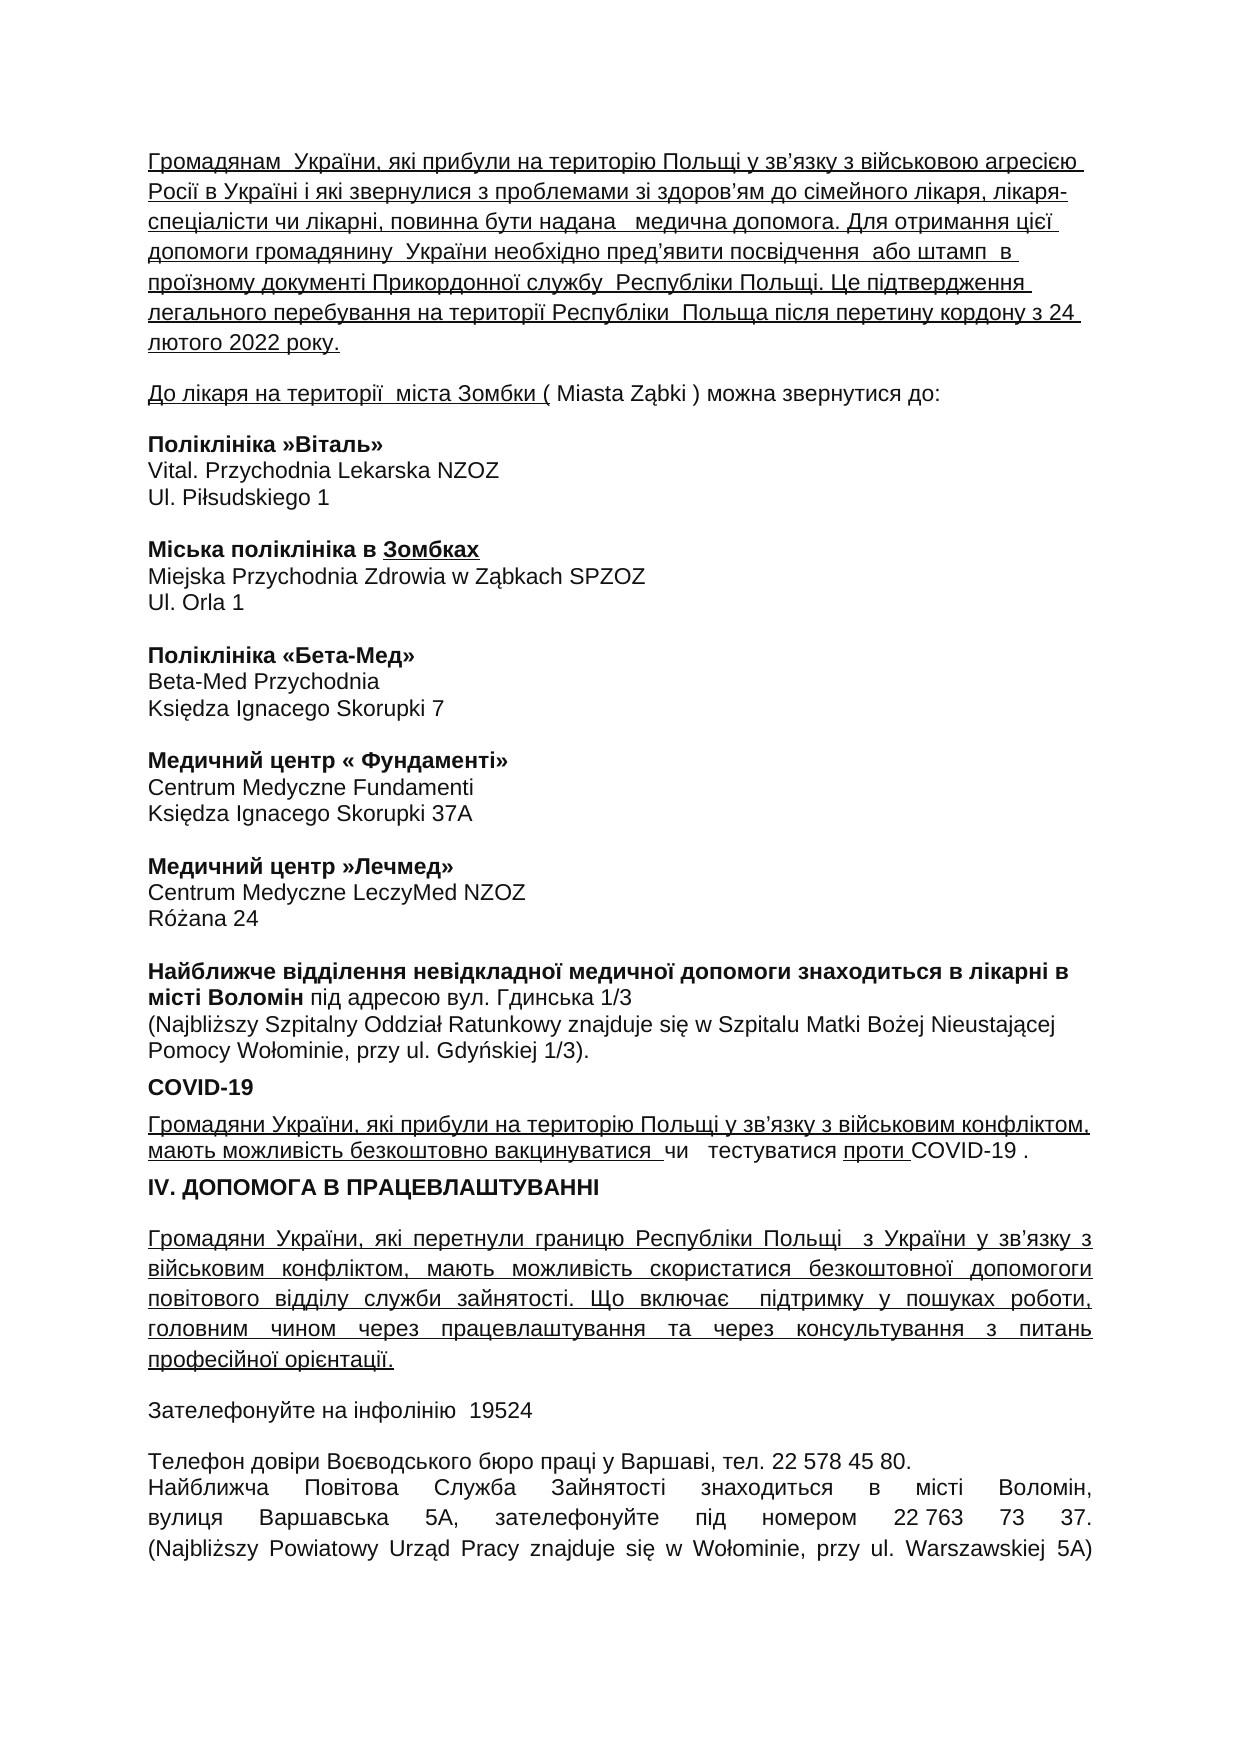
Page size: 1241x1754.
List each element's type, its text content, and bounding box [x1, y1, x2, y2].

text Miejska Przychodnia Zdrowia w Ząbkach SPZOZ [148, 563, 1093, 589]
text Медичний центр »Лечмед» [148, 853, 1093, 879]
text військовим конфліктом, мають можливість скористатися безкоштовної допомогоги [148, 1249, 1093, 1278]
text Громадяни України, які прибули на територію Польщі у зв’язку з військовим конфліктом, мають можливість безкоштовно вакцинуватися чи тестуватися проти COVID-19 . [148, 1111, 1093, 1163]
text Найближча Повітова Служба Зайнятості знаходиться в місті Воломін, вулиця Варшавська 5А, зателефонуйте під номером 22 763 73 37. (Najbliższy Powiatowy Urząd Pracy znajduje się w Wołominie, przy ul. Warszawskiej 5A) [148, 1474, 1093, 1593]
text повітового відділу служби зайнятості. Що включає підтримку у пошуках роботи, головним чином через працевлаштування та через консультування з питань [148, 1279, 1093, 1338]
text Ul. Orla 1 [148, 589, 1093, 615]
text Зателефонуйте на інфолінію 19524 [148, 1397, 1093, 1423]
text Różana 24 [148, 905, 1093, 932]
text Громадянам України, які прибули на територію Польщі у зв’язку з військовою агресією Росії в Україні і які звернулися з проблемами зі здоров’ям до сімейного лікаря, лікаря-спеціалісти чи лікарні, повинна бути надана медична допомога. Для отримання цієї допомоги громадянину України необхідно пред’явити посвідчення або штамп в проїзному документі Прикордонної службу Республіки Польщі. Це підтвердження легального перебування на території Республіки Польща після перетину кордону з 24 лютого 2022 року. [148, 148, 1093, 355]
text Найближче відділення невідкладної медичної допомоги знаходиться в лікарні в місті Воломін під адресою вул. Гдинська 1/3 (Najbliższy Szpitalny Oddział Ratunkowy znajduje się w Szpitalu Matki Bożej Nieustającej Pomocy Wołominie, przy ul. Gdyńskiej 1/3). [148, 958, 1093, 1063]
text Громадяни України, які перетнули границю Республіки Польщі з України у зв’язку з [148, 1225, 1093, 1248]
text Centrum Medyczne LeczyMed NZOZ [148, 879, 1093, 905]
text Поліклініка «Бета-Мед» [148, 642, 1093, 668]
text Міська поліклініка в Зомбках [148, 536, 1093, 563]
text Vital. Przychodnia Lekarska NZOZ [148, 457, 1093, 484]
text Księdza Ignacego Skorupki 37A [148, 800, 1093, 826]
text професійної орієнтації. [148, 1339, 1093, 1372]
text Телефон довіри Воєводського бюро праці у Варшаві, тел. 22 578 45 80. [148, 1448, 1093, 1474]
text COVID-19 [148, 1074, 1093, 1100]
text IV. ДОПОМОГА В ПРАЦЕВЛАШТУВАННІ [148, 1174, 1093, 1200]
text Beta-Med Przychodnia [148, 668, 1093, 694]
text Księdza Ignacego Skorupki 7 [148, 694, 1093, 721]
text До лікаря на території міста Зомбки ( Miasta Ząbki ) можна звернутися до: [148, 380, 1093, 406]
text Ul. Piłsudskiego 1 [148, 484, 1093, 510]
text Centrum Medyczne Fundamenti [148, 773, 1093, 800]
text Поліклініка »Віталь» [148, 431, 1093, 457]
text Медичний центр « Фундаменті» [148, 747, 1093, 773]
